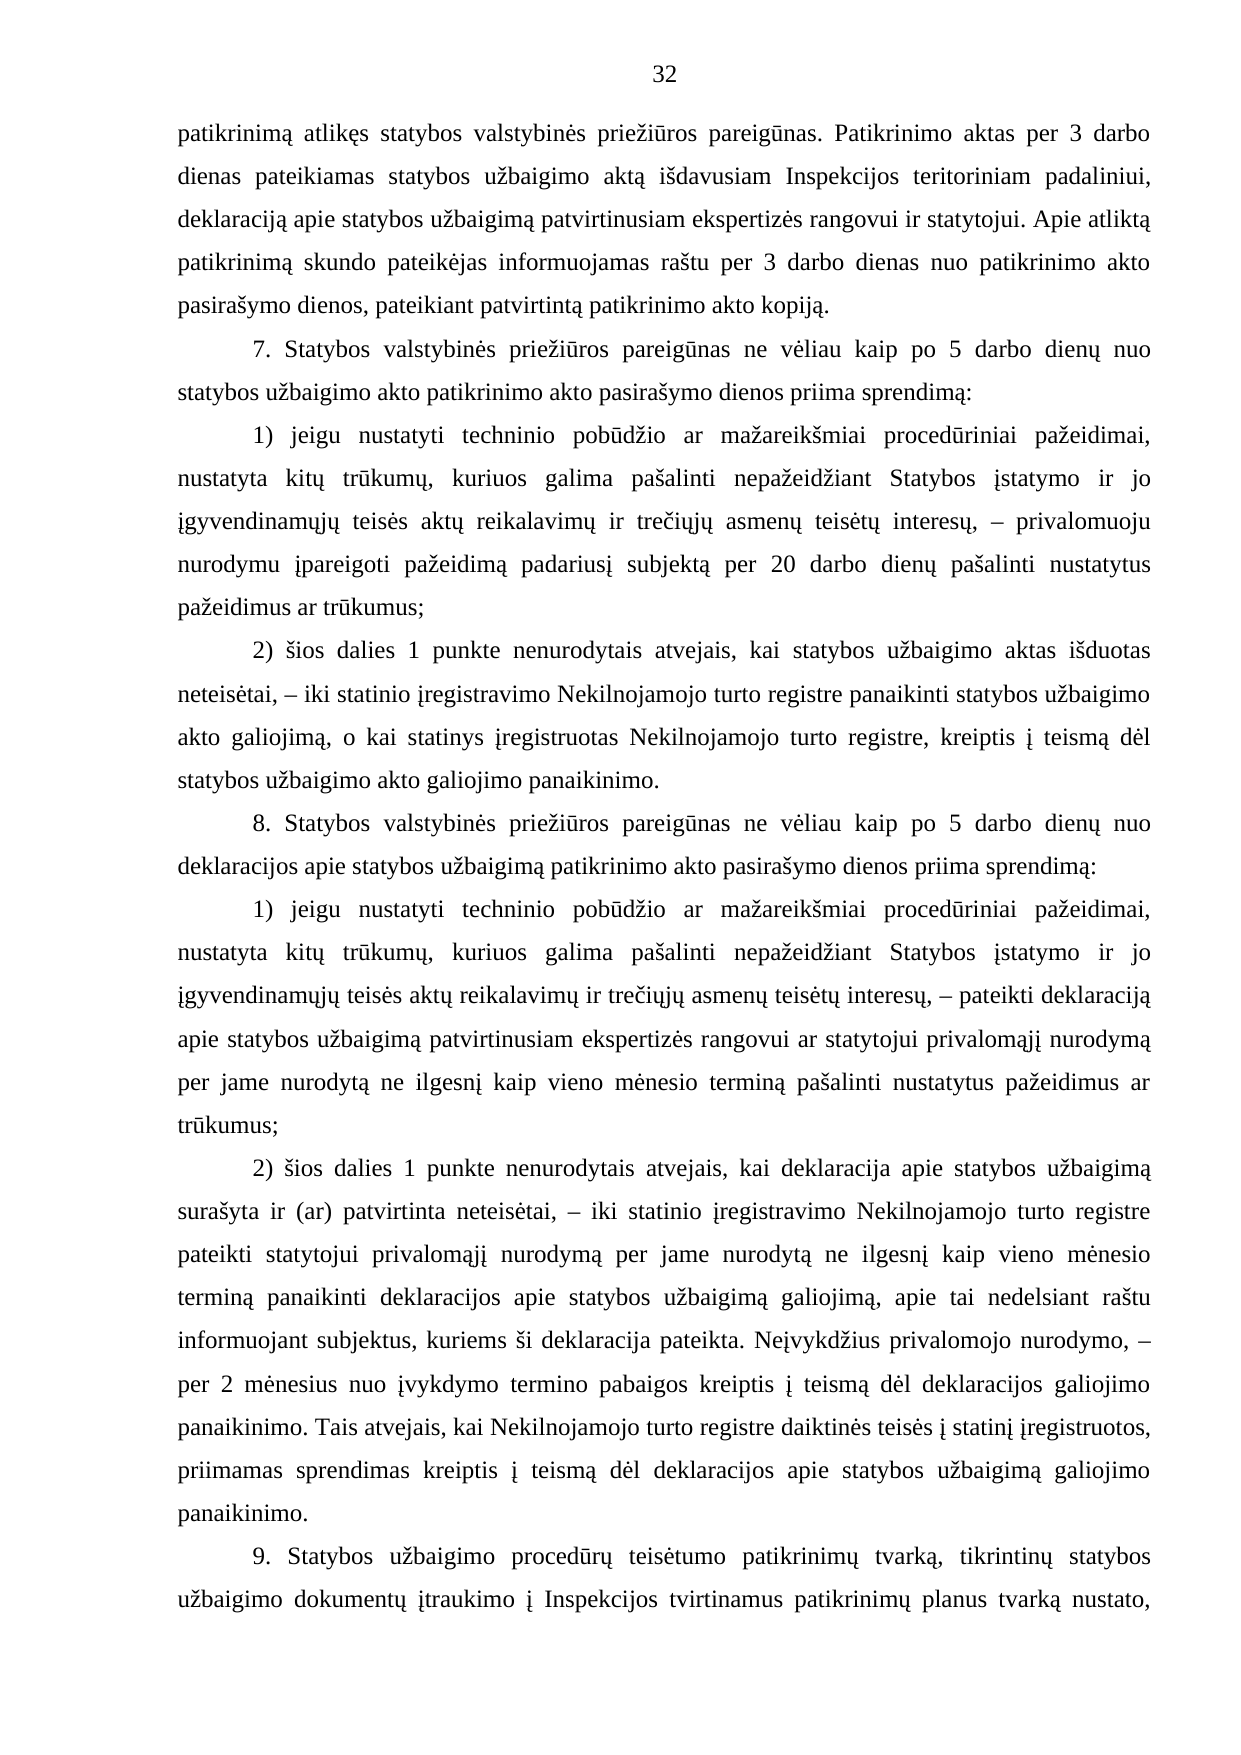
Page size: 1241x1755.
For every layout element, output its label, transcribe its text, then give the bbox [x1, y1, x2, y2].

text 9. Statybos užbaigimo procedūrų teisėtumo patikrinimų tvarką, tikrintinų statybos užbaigimo dokumentų įtraukimo į Inspekcijos tvirtinamus patikrinimų planus tvarką nustato, [177, 1541, 1152, 1613]
text 2) šios dalies 1 punkte nenurodytais atvejais, kai statybos užbaigimo aktas išduotas neteisėtai, – iki statinio įregistravimo Nekilnojamojo turto registre panaikinti statybos užbaigimo akto galiojimą, o kai statinys įregistruotas Nekilnojamojo turto registre, kreiptis į teismą dėl statybos užbaigimo akto galiojimo panaikinimo. [177, 636, 1152, 794]
text 7. Statybos valstybinės priežiūros pareigūnas ne vėliau kaip po 5 darbo dienų nuo statybos užbaigimo akto patikrinimo akto pasirašymo dienos priima sprendimą: [177, 334, 1152, 406]
text 2) šios dalies 1 punkte nenurodytais atvejais, kai deklaracija apie statybos užbaigimą surašyta ir (ar) patvirtinta neteisėtai, – iki statinio įregistravimo Nekilnojamojo turto registre pateikti statytojui privalomąjį nurodymą per jame nurodytą ne ilgesnį kaip vieno mėnesio terminą panaikinti deklaracijos apie statybos užbaigimą galiojimą, apie tai nedelsiant raštu informuojant subjektus, kuriems ši deklaracija pateikta. Neįvykdžius privalomojo nurodymo, – per 2 mėnesius nuo įvykdymo termino pabaigos kreiptis į teismą dėl deklaracijos galiojimo panaikinimo. Tais atvejais, kai Nekilnojamojo turto registre daiktinės teisės į statinį įregistruotos, priimamas sprendimas kreiptis į teismą dėl deklaracijos apie statybos užbaigimą galiojimo panaikinimo. [177, 1153, 1152, 1527]
text 1) jeigu nustatyti techninio pobūdžio ar mažareikšmiai procedūriniai pažeidimai, nustatyta kitų trūkumų, kuriuos galima pašalinti nepažeidžiant Statybos įstatymo ir jo įgyvendinamųjų teisės aktų reikalavimų ir trečiųjų asmenų teisėtų interesų, – privalomuoju nurodymu įpareigoti pažeidimą padariusį subjektą per 20 darbo dienų pašalinti nustatytus pažeidimus ar trūkumus; [177, 420, 1152, 621]
text 1) jeigu nustatyti techninio pobūdžio ar mažareikšmiai procedūriniai pažeidimai, nustatyta kitų trūkumų, kuriuos galima pašalinti nepažeidžiant Statybos įstatymo ir jo įgyvendinamųjų teisės aktų reikalavimų ir trečiųjų asmenų teisėtų interesų, – pateikti deklaraciją apie statybos užbaigimą patvirtinusiam ekspertizės rangovui ar statytojui privalomąjį nurodymą per jame nurodytą ne ilgesnį kaip vieno mėnesio terminą pašalinti nustatytus pažeidimus ar trūkumus; [177, 894, 1152, 1139]
text 8. Statybos valstybinės priežiūros pareigūnas ne vėliau kaip po 5 darbo dienų nuo deklaracijos apie statybos užbaigimą patikrinimo akto pasirašymo dienos priima sprendimą: [177, 808, 1152, 880]
text patikrinimą atlikęs statybos valstybinės priežiūros pareigūnas. Patikrinimo aktas per 3 darbo dienas pateikiamas statybos užbaigimo aktą išdavusiam Inspekcijos teritoriniam padaliniui, deklaraciją apie statybos užbaigimą patvirtinusiam ekspertizės rangovui ir statytojui. Apie atliktą patikrinimą skundo pateikėjas informuojamas raštu per 3 darbo dienas nuo patikrinimo akto pasirašymo dienos, pateikiant patvirtintą patikrinimo akto kopiją. [177, 118, 1152, 319]
